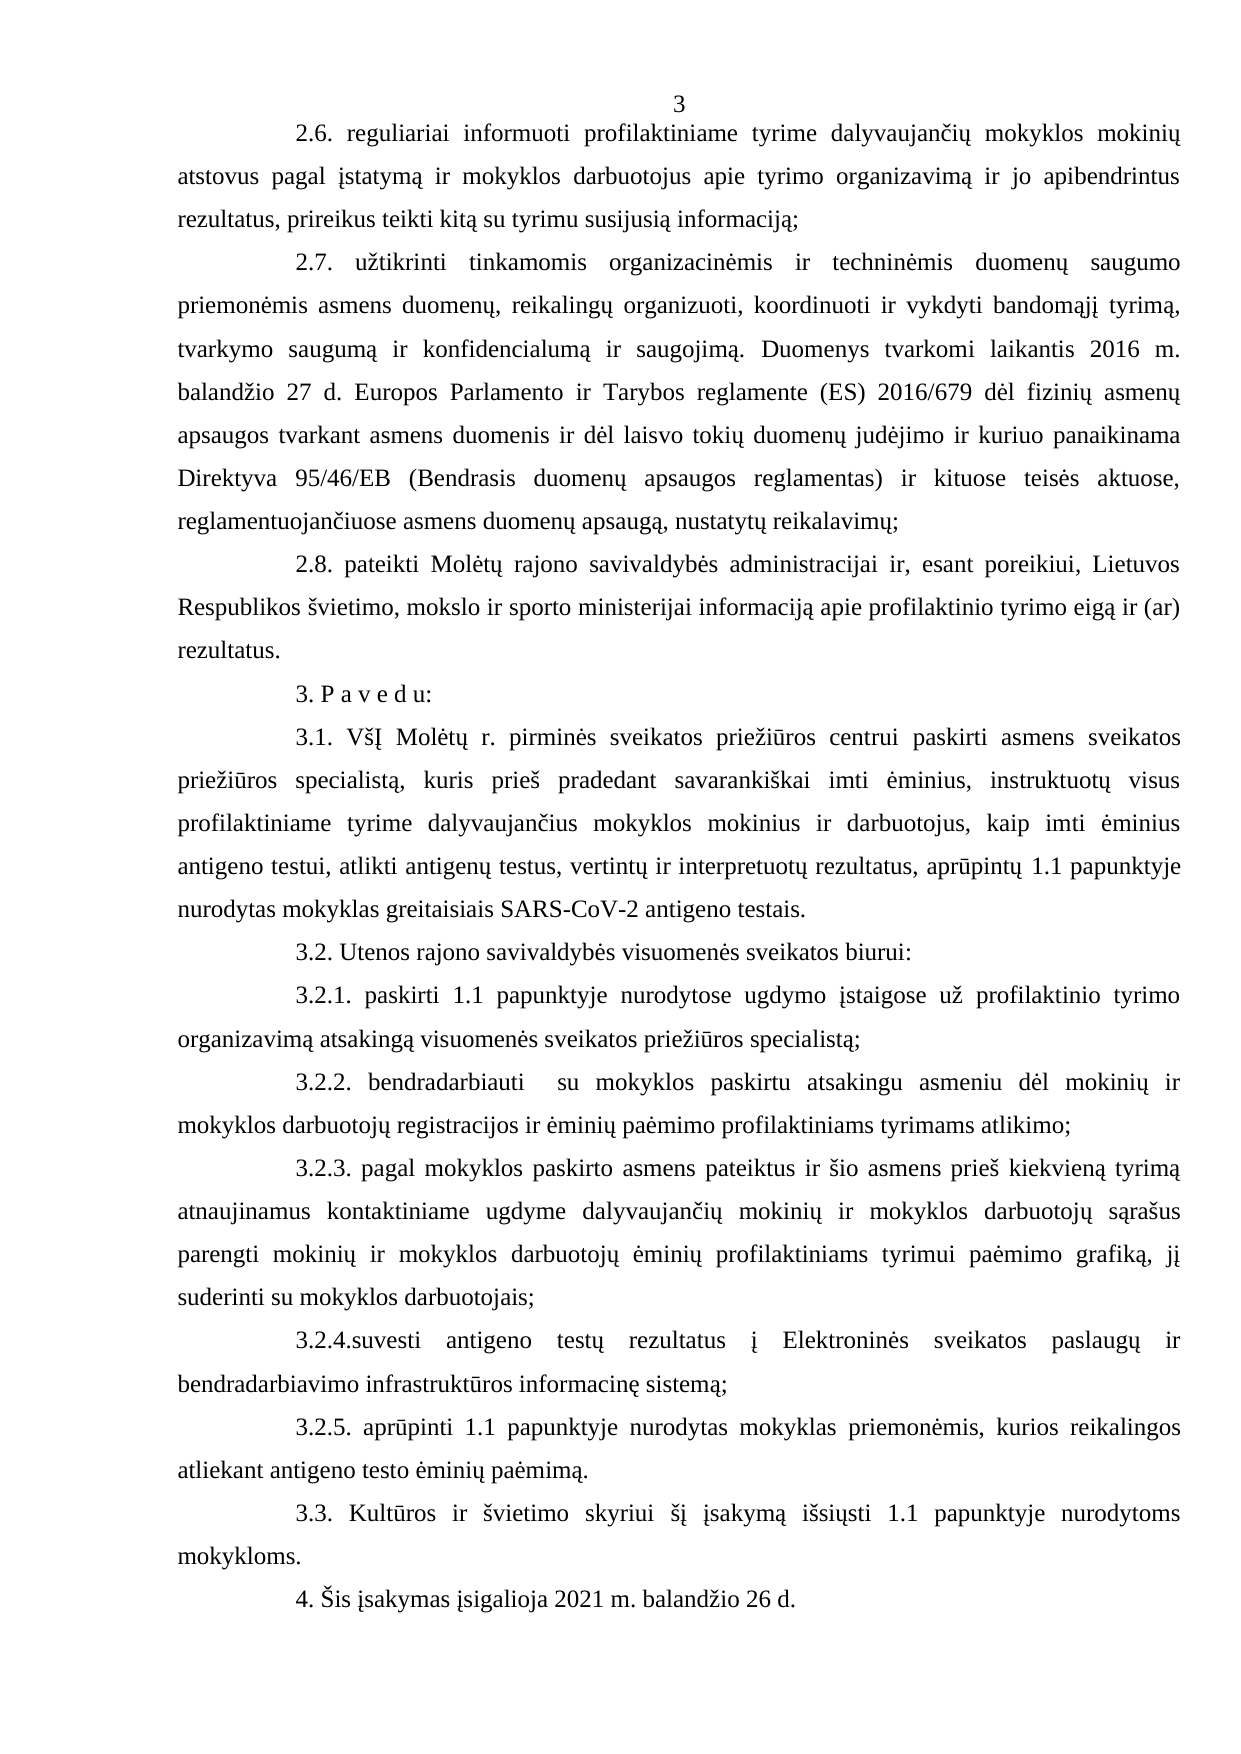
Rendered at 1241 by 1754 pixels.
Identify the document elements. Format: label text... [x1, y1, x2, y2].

text 3.2. Utenos rajono savivaldybės visuomenės sveikatos biurui: [177, 937, 1181, 966]
text 3.2.1. paskirti 1.1 papunktyje nurodytose ugdymo įstaigose už profilaktinio tyrimo organizavimą atsakingą visuomenės sveikatos priežiūros specialistą; [177, 981, 1181, 1052]
text 3. P a v e d u: [177, 679, 1181, 707]
text 3.2.3. pagal mokyklos paskirto asmens pateiktus ir šio asmens prieš kiekvieną tyrimą atnaujinamus kontaktiniame ugdyme dalyvaujančių mokinių ir mokyklos darbuotojų sąrašus parengti mokinių ir mokyklos darbuotojų ėminių profilaktiniams tyrimui paėmimo grafiką, jį suderinti su mokyklos darbuotojais; [177, 1153, 1181, 1311]
text 2.6. reguliariai informuoti profilaktiniame tyrime dalyvaujančių mokyklos mokinių atstovus pagal įstatymą ir mokyklos darbuotojus apie tyrimo organizavimą ir jo apibendrintus rezultatus, prireikus teikti kitą su tyrimu susijusią informaciją; [177, 118, 1181, 233]
text 3.2.4.suvesti antigeno testų rezultatus į Elektroninės sveikatos paslaugų ir bendradarbiavimo infrastruktūros informacinę sistemą; [177, 1326, 1181, 1397]
text 3.2.2. bendradarbiauti su mokyklos paskirtu atsakingu asmeniu dėl mokinių ir mokyklos darbuotojų registracijos ir ėminių paėmimo profilaktiniams tyrimams atlikimo; [177, 1067, 1181, 1139]
text 3.3. Kultūros ir švietimo skyriui šį įsakymą išsiųsti 1.1 papunktyje nurodytoms mokykloms. [177, 1498, 1181, 1570]
text 3.2.5. aprūpinti 1.1 papunktyje nurodytas mokyklas priemonėmis, kurios reikalingos atliekant antigeno testo ėminių paėmimą. [177, 1412, 1181, 1484]
text 2.8. pateikti Molėtų rajono savivaldybės administracijai ir, esant poreikiui, Lietuvos Respublikos švietimo, mokslo ir sporto ministerijai informaciją apie profilaktinio tyrimo eigą ir (ar) rezultatus. [177, 549, 1181, 664]
text 2.7. užtikrinti tinkamomis organizacinėmis ir techninėmis duomenų saugumo priemonėmis asmens duomenų, reikalingų organizuoti, koordinuoti ir vykdyti bandomąjį tyrimą, tvarkymo saugumą ir konfidencialumą ir saugojimą. Duomenys tvarkomi laikantis 2016 m. balandžio 27 d. Europos Parlamento ir Tarybos reglamente (ES) 2016/679 dėl fizinių asmenų apsaugos tvarkant asmens duomenis ir dėl laisvo tokių duomenų judėjimo ir kuriuo panaikinama Direktyva 95/46/EB (Bendrasis duomenų apsaugos reglamentas) ir kituose teisės aktuose, reglamentuojančiuose asmens duomenų apsaugą, nustatytų reikalavimų; [177, 247, 1181, 535]
text 3.1. VšĮ Molėtų r. pirminės sveikatos priežiūros centrui paskirti asmens sveikatos priežiūros specialistą, kuris prieš pradedant savarankiškai imti ėminius, instruktuotų visus profilaktiniame tyrime dalyvaujančius mokyklos mokinius ir darbuotojus, kaip imti ėminius antigeno testui, atlikti antigenų testus, vertintų ir interpretuotų rezultatus, aprūpintų 1.1 papunktyje nurodytas mokyklas greitaisiais SARS-CoV-2 antigeno testais. [177, 722, 1181, 923]
text 4. Šis įsakymas įsigalioja 2021 m. balandžio 26 d. [177, 1584, 1181, 1613]
